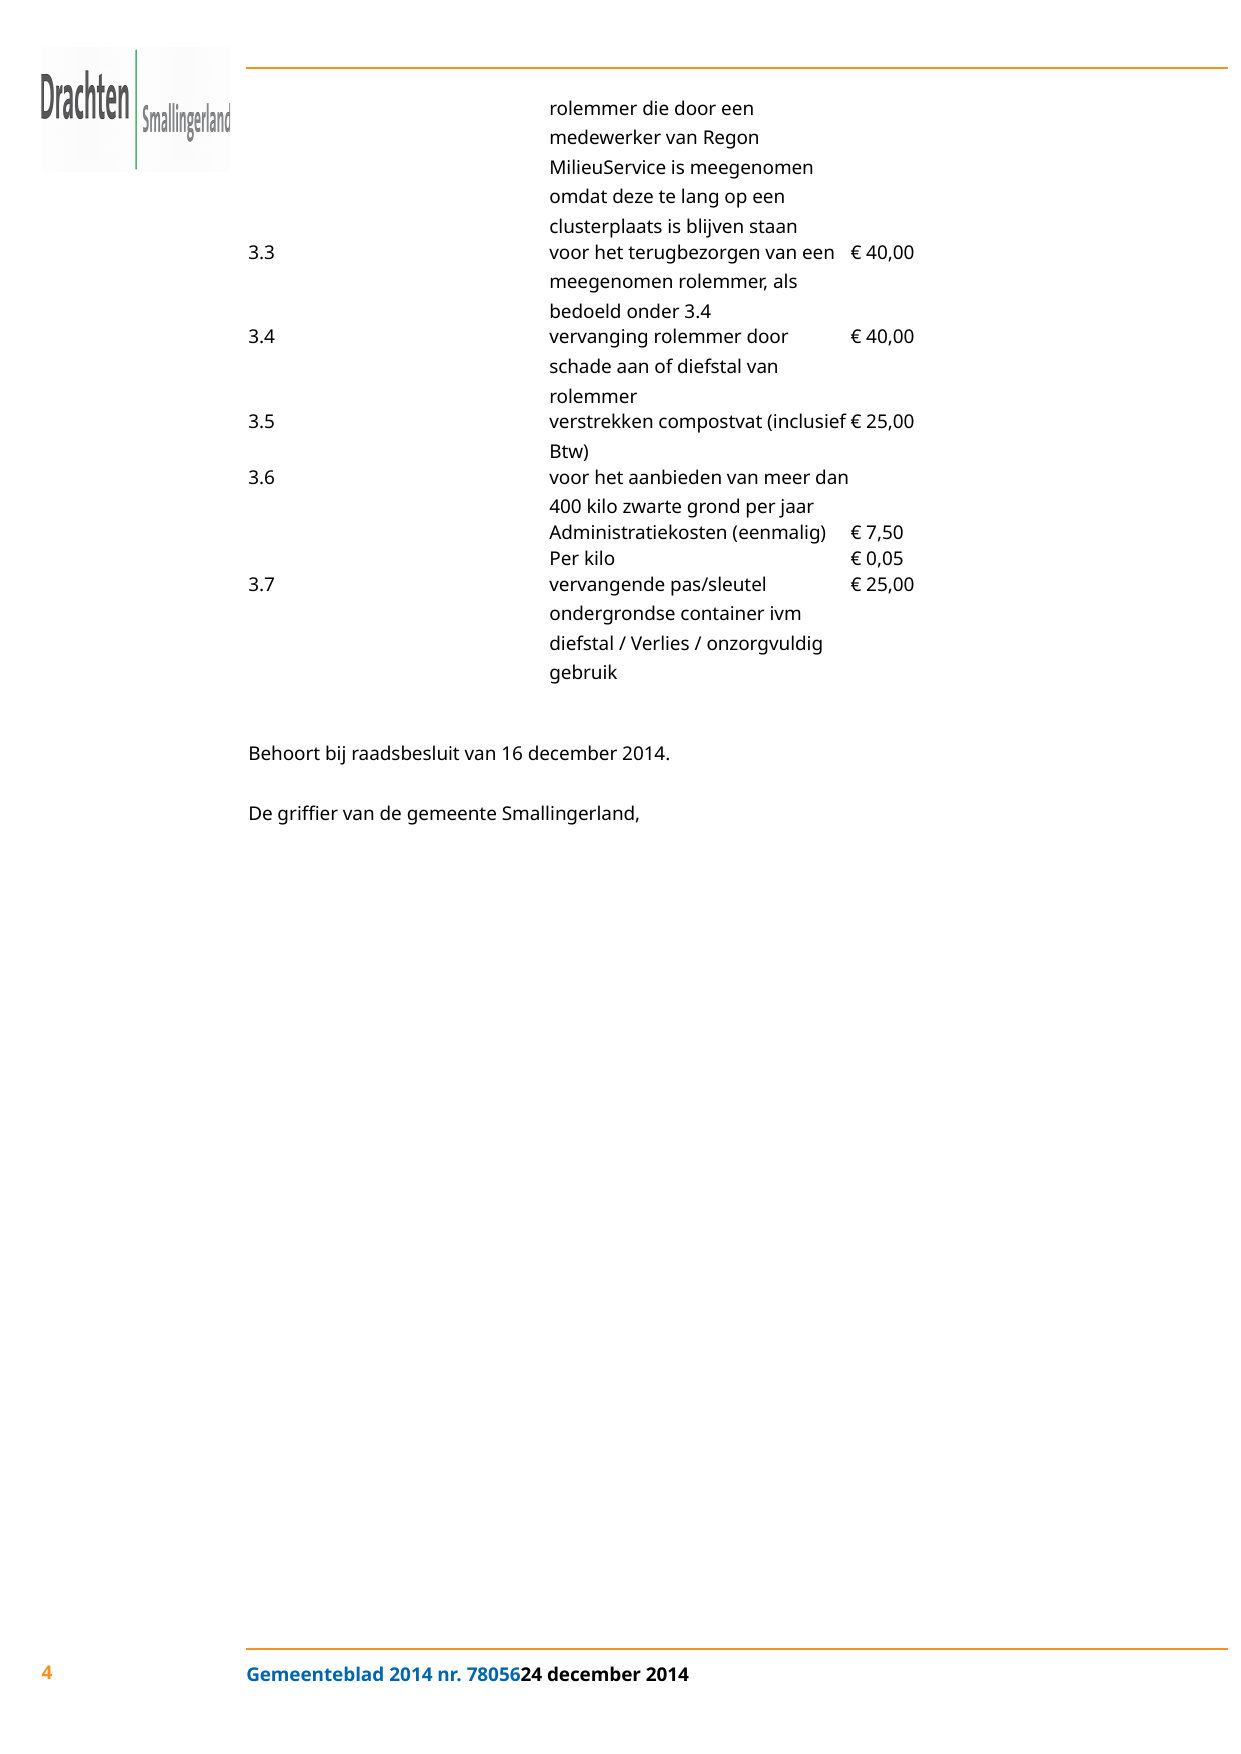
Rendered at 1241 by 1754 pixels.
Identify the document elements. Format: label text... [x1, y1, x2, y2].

table_cell 3.3 [248, 239, 549, 324]
table_cell € 25,00 [850, 409, 1152, 464]
table_cell verstrekken compostvat (inclusief Btw) [549, 409, 850, 464]
table_cell € 40,00 [850, 239, 1152, 324]
table_cell voor het aanbieden van meer dan 400 kilo zwarte grond per jaar [549, 464, 850, 519]
table_cell € 40,00 [850, 324, 1152, 409]
table_cell vervanging rolemmer door schade aan of diefstal van rolemmer [549, 324, 850, 409]
table_cell Administratiekosten (eenmalig) [549, 519, 850, 545]
table_cell Per kilo [549, 545, 850, 571]
table_cell € 7,50 [850, 519, 1152, 545]
picture [41, 47, 231, 172]
table_cell vervangende pas/sleutel ondergrondse container ivm diefstal / Verlies / onzorgvuldig gebruik [549, 571, 850, 685]
table_cell 3.6 [248, 464, 549, 519]
table_cell [248, 519, 549, 545]
table_cell 3.4 [248, 324, 549, 409]
table_cell rolemmer die door een medewerker van Regon MilieuService is meegenomen omdat deze te lang op een clusterplaats is blijven staan [549, 95, 850, 239]
table_cell [248, 545, 549, 571]
table_cell € 25,00 [850, 571, 1152, 685]
text De griffier van de gemeente Smallingerland, [248, 800, 1152, 825]
table_cell voor het terugbezorgen van een meegenomen rolemmer, als bedoeld onder 3.4 [549, 239, 850, 324]
table_cell [850, 95, 1152, 239]
table_cell [850, 464, 1152, 519]
table_cell 3.5 [248, 409, 549, 464]
table_cell € 0,05 [850, 545, 1152, 571]
text Behoort bij raadsbesluit van 16 december 2014. [248, 741, 1152, 766]
table_cell 3.7 [248, 571, 549, 685]
table_cell [248, 95, 549, 239]
